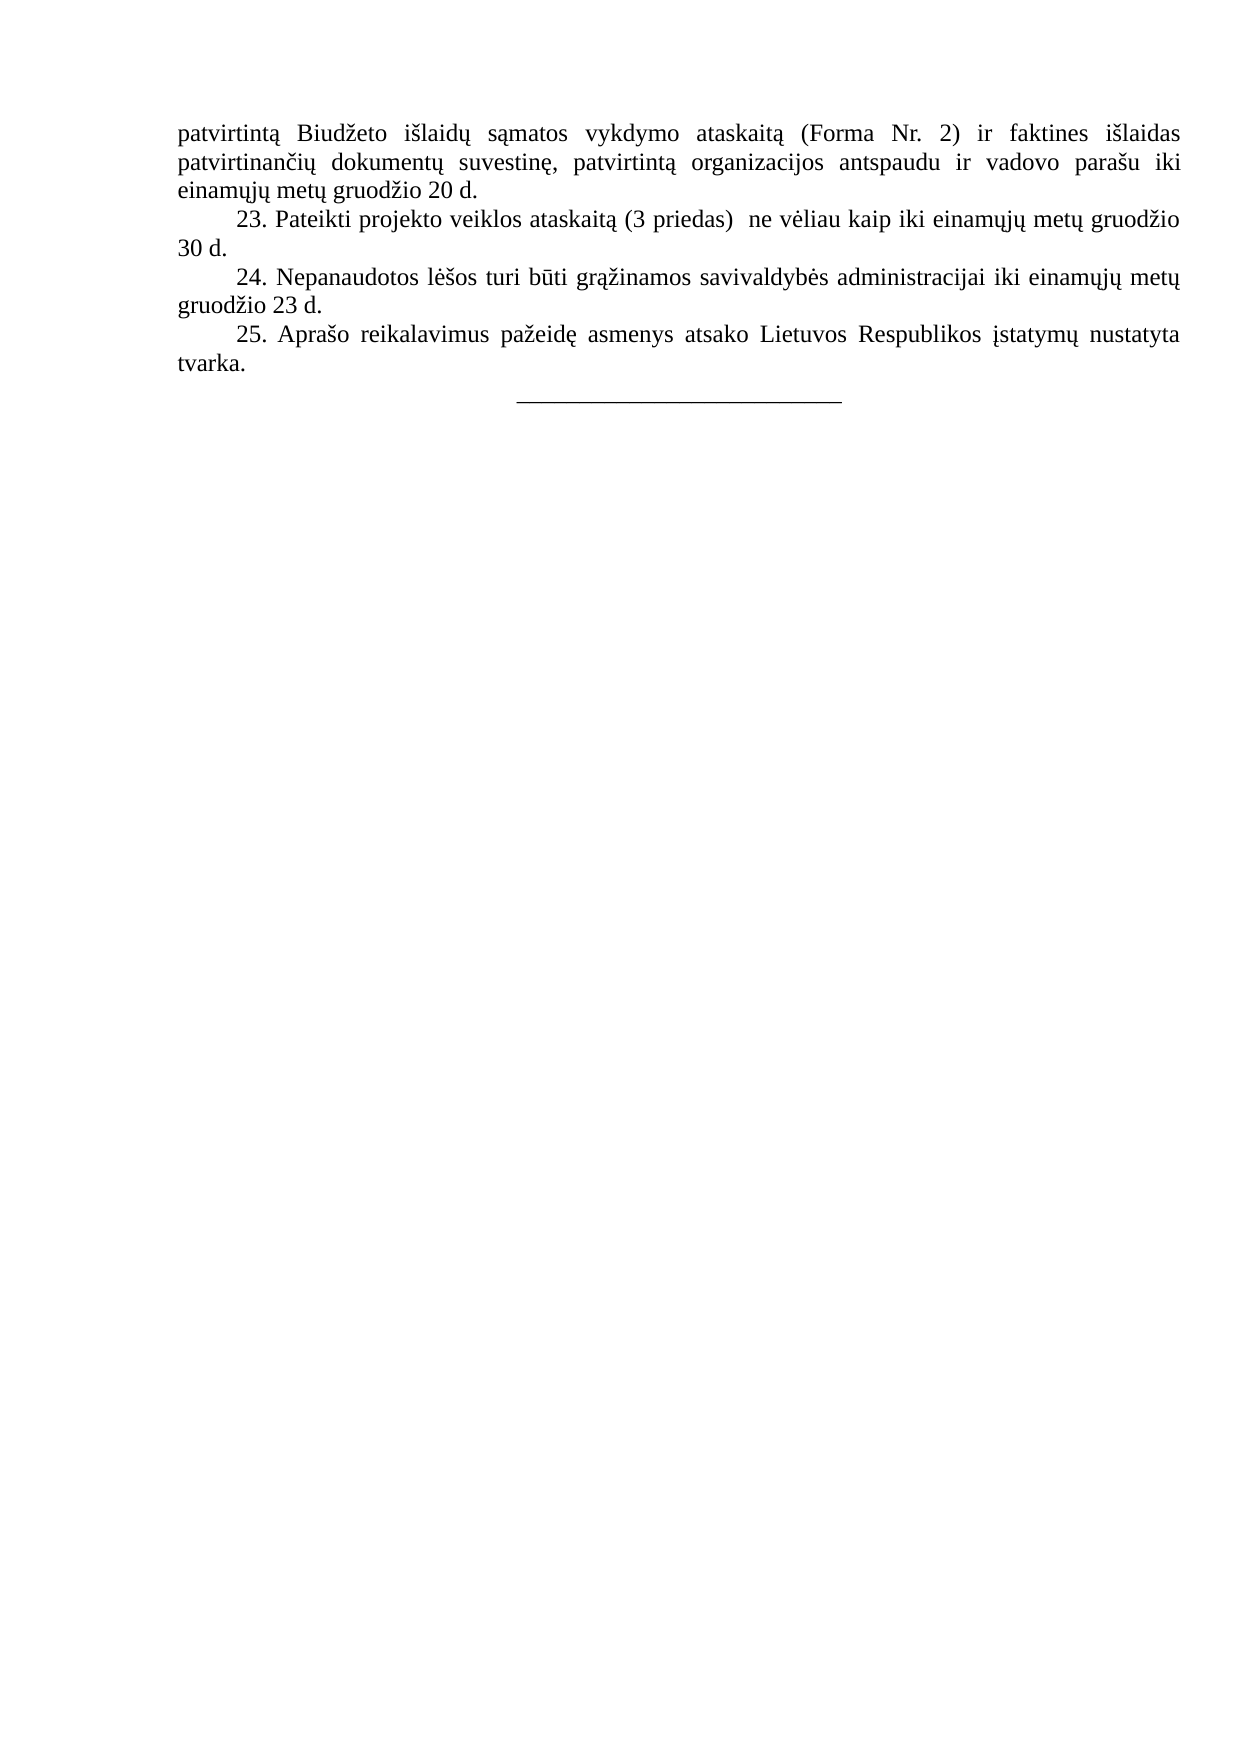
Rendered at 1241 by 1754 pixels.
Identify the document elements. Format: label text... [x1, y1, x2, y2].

text 24. Nepanaudotos lėšos turi būti grąžinamos savivaldybės administracijai iki einamųjų metų gruodžio 23 d. [177, 262, 1181, 319]
text patvirtintą Biudžeto išlaidų sąmatos vykdymo ataskaitą (Forma Nr. 2) ir faktines išlaidas patvirtinančių dokumentų suvestinę, patvirtintą organizacijos antspaudu ir vadovo parašu iki einamųjų metų gruodžio 20 d. [177, 118, 1181, 204]
text 23. Pateikti projekto veiklos ataskaitą (3 priedas) ne vėliau kaip iki einamųjų metų gruodžio 30 d. [177, 204, 1181, 262]
text 25. Aprašo reikalavimus pažeidę asmenys atsako Lietuvos Respublikos įstatymų nustatyta tvarka. [177, 319, 1181, 377]
text __________________________ [177, 377, 1181, 406]
